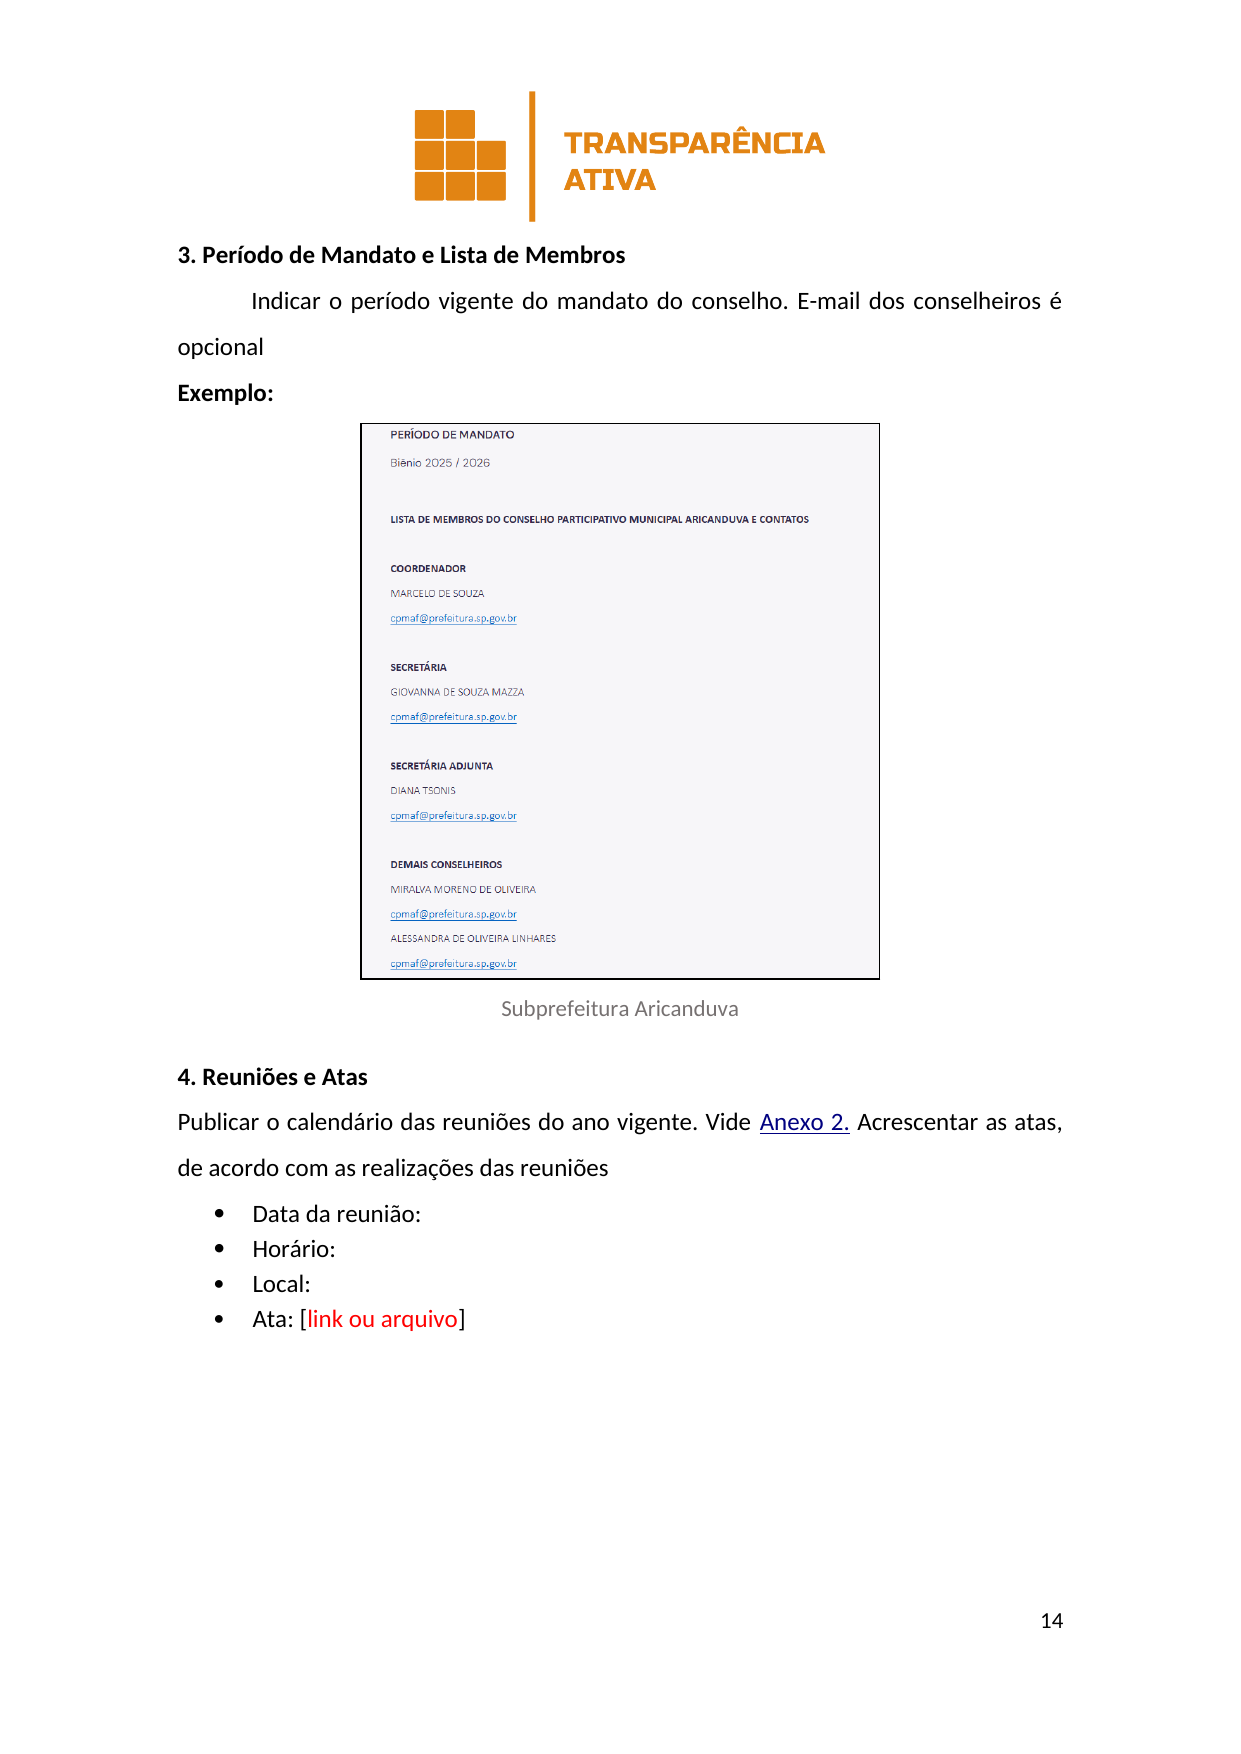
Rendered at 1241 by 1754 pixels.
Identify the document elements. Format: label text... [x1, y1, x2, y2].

text 3. Período de Mandato e Lista de Membros [177, 240, 1063, 270]
text Exemplo: [177, 377, 1063, 407]
list Horário: [215, 1233, 1063, 1263]
text 4. Reuniões e Atas [177, 1061, 1063, 1091]
list Local: [215, 1268, 1063, 1298]
list Data da reunião: [215, 1198, 1063, 1228]
text Indicar o período vigente do mandato do conselho. E-mail dos conselheiros é opcional [177, 285, 1063, 362]
list Ata: [link ou arquivo] [373, 1303, 435, 1333]
list Ata: [link ou arquivo] [761, 1303, 976, 1333]
list Ata: [link ou arquivo] [978, 1303, 1028, 1333]
list Ata: [link ou arquivo] [1030, 1303, 1063, 1333]
list Ata: [link ou arquivo] [436, 1303, 744, 1333]
list Ata: [link ou arquivo] [215, 1303, 371, 1333]
text Subprefeitura Aricanduva [177, 994, 1063, 1022]
text Publicar o calendário das reuniões do ano vigente. Vide Anexo 2. Acrescentar as atas, de acordo com as realizações das reuniões [177, 1107, 1063, 1183]
